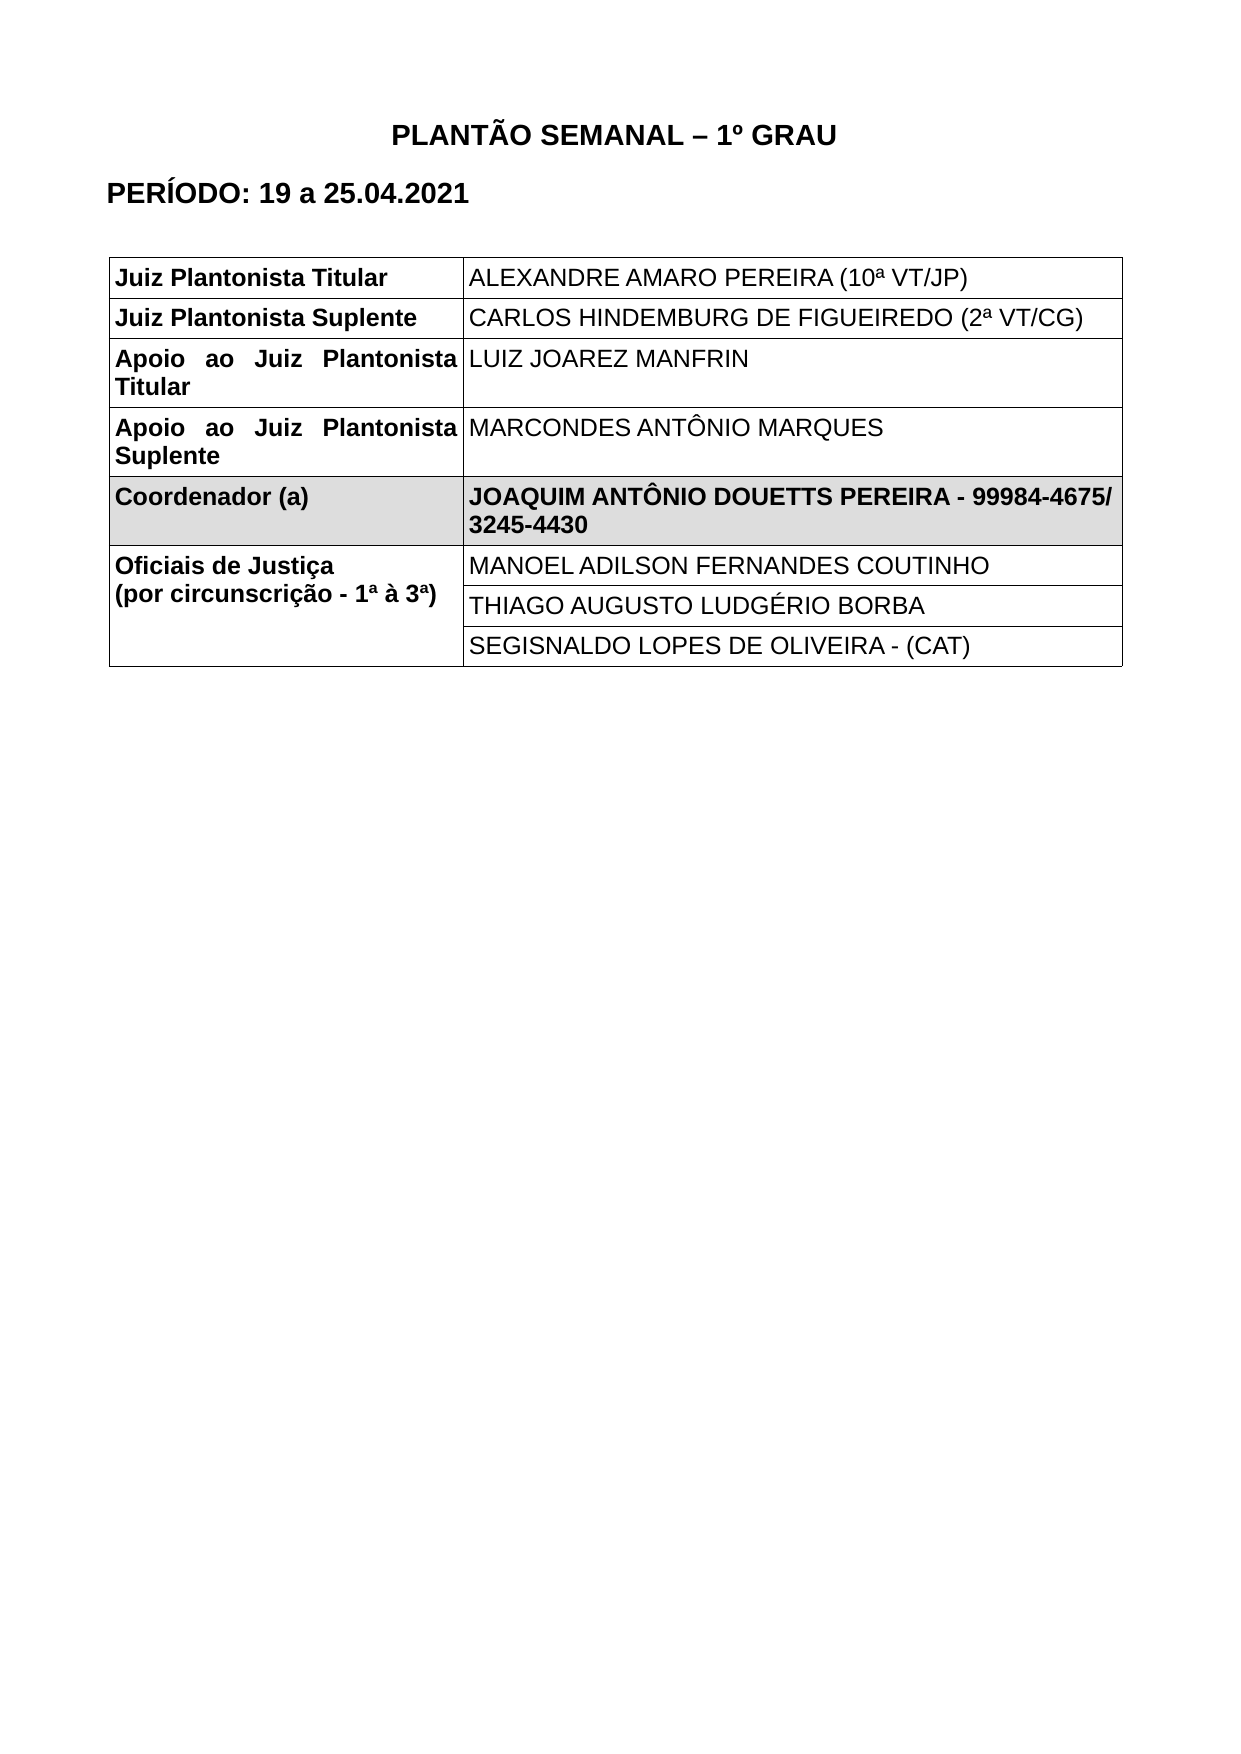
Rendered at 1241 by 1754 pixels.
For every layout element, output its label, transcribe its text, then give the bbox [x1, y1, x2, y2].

table_header ALEXANDRE AMARO PEREIRA (10ª VT/JP) [464, 258, 1122, 297]
table_cell MARCONDES ANTÔNIO MARQUES [464, 408, 1122, 476]
text PLANTÃO SEMANAL – 1º GRAU [106, 118, 1122, 152]
table_cell LUIZ JOAREZ MANFRIN [464, 339, 1122, 407]
table_cell Juiz Plantonista Suplente [110, 299, 463, 338]
table_cell Apoio ao Juiz Plantonista Titular [110, 339, 463, 407]
table_cell Oficiais de Justiça (por circunscrição - 1ª à 3ª) [110, 546, 463, 666]
table_header Juiz Plantonista Titular [110, 258, 463, 297]
table_cell Coordenador (a) [110, 477, 463, 545]
table_cell THIAGO AUGUSTO LUDGÉRIO BORBA [464, 586, 1122, 626]
table_cell MANOEL ADILSON FERNANDES COUTINHO [464, 546, 1122, 585]
table_cell CARLOS HINDEMBURG DE FIGUEIREDO (2ª VT/CG) [464, 299, 1122, 338]
table_cell Apoio ao Juiz Plantonista Suplente [110, 408, 463, 476]
table_cell JOAQUIM ANTÔNIO DOUETTS PEREIRA - 99984-4675/ 3245-4430 [464, 477, 1122, 545]
text PERÍODO: 19 a 25.04.2021 [106, 176, 1122, 209]
table_cell SEGISNALDO LOPES DE OLIVEIRA - (CAT) [464, 627, 1122, 666]
